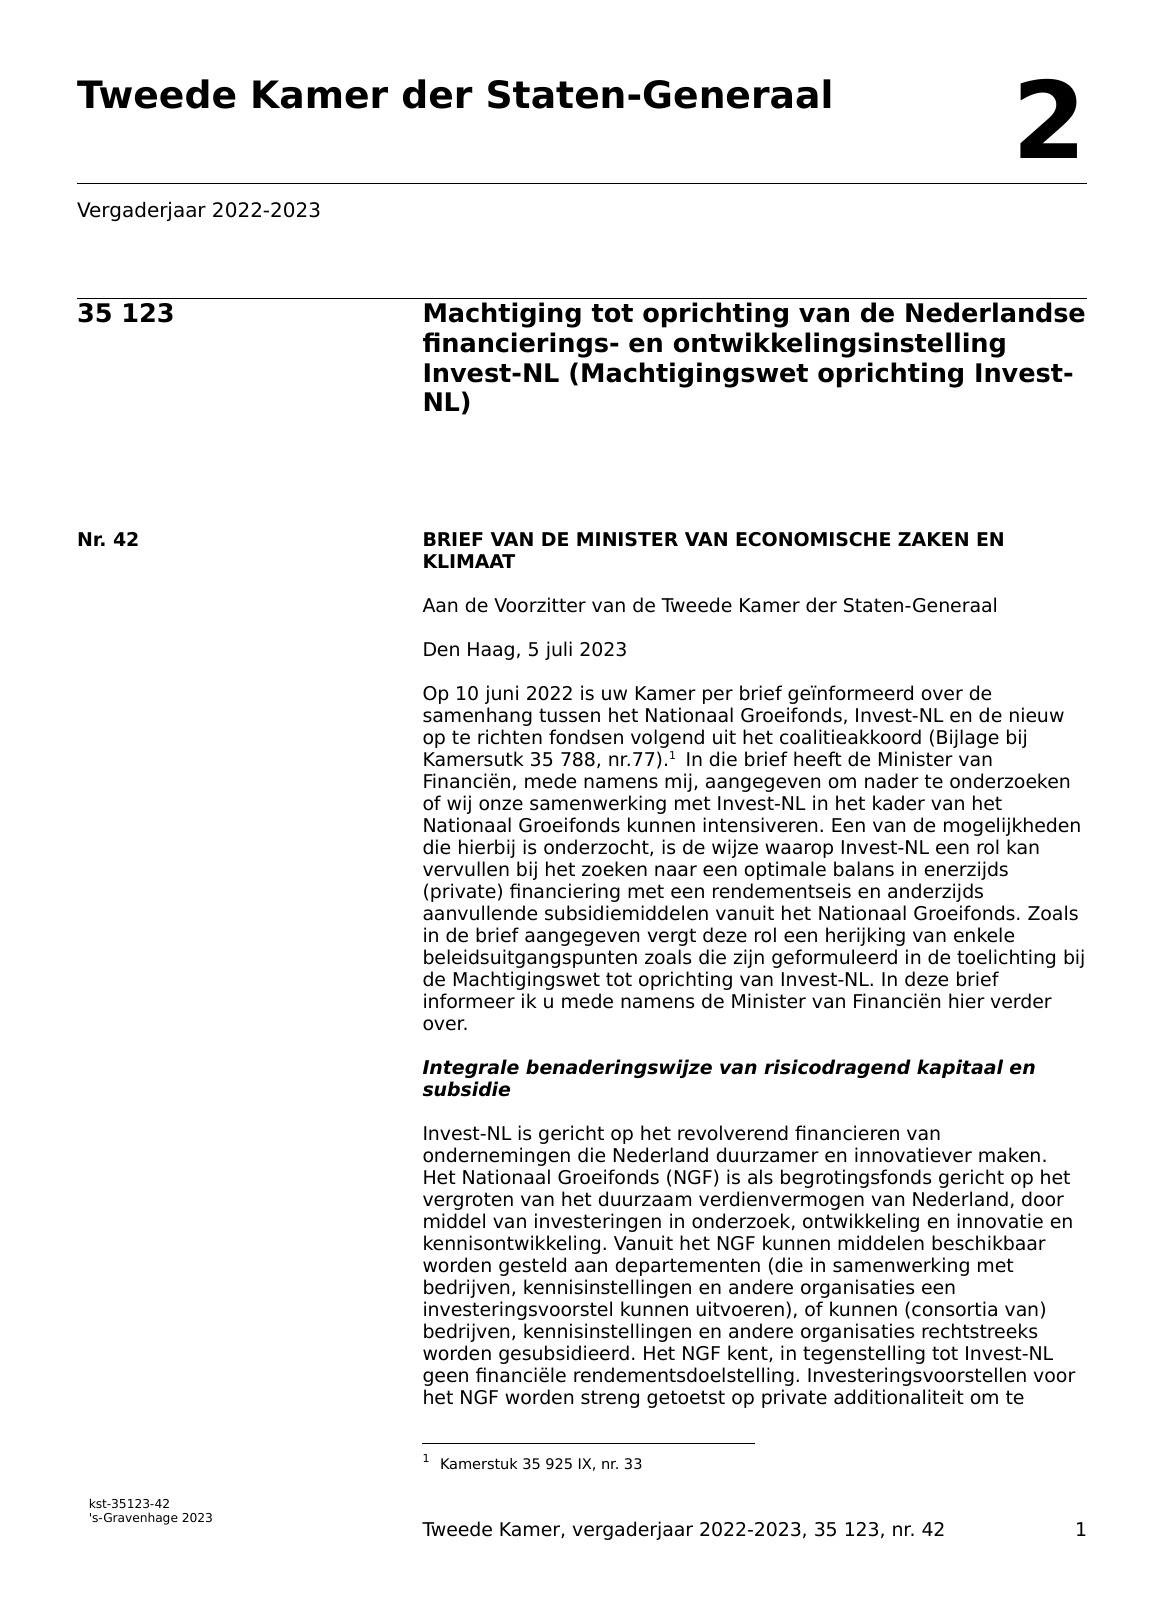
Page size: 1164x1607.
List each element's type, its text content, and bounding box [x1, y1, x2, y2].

text Aan de Voorzitter van de Tweede Kamer der Staten-Generaal [422, 595, 1087, 617]
text Invest-NL is gericht op het revolverend financieren van ondernemingen die Nederland duurzamer en innovatiever maken. Het Nationaal Groeifonds (NGF) is als begrotingsfonds gericht op het vergroten van het duurzaam verdienvermogen van Nederland, door middel van investeringen in onderzoek, ontwikkeling en innovatie en kennisontwikkeling. Vanuit het NGF kunnen middelen beschikbaar worden gesteld aan departementen (die in samenwerking met bedrijven, kennisinstellingen en andere organisaties een investeringsvoorstel kunnen uitvoeren), of kunnen (consortia van) bedrijven, kennisinstellingen en andere organisaties rechtstreeks worden gesubsidieerd. Het NGF kent, in tegenstelling tot Invest-NL geen financiële rendementsdoelstelling. Investeringsvoorstellen voor het NGF worden streng getoetst op private additionaliteit om te [422, 1123, 1087, 1409]
text Den Haag, 5 juli 2023 [422, 639, 1087, 661]
text 's-Gravenhage 2023 [88, 1511, 323, 1525]
text Kamerstuk 35 925 IX, nr. 33 [422, 1452, 1087, 1474]
text kst-35123-42 [88, 1497, 323, 1511]
subtitle Integrale benaderingswijze van risicodragend kapitaal en subsidie [422, 1057, 1087, 1101]
subtitle 35 123 Machtiging tot oprichting van de Nederlandse financierings- en ontwikkelingsinstelling Invest-NL (Machtigingswet oprichting Invest-NL) [77, 299, 1087, 418]
table_header 2 [886, 59, 1087, 183]
table_header Tweede Kamer der Staten-Generaal [77, 59, 886, 183]
subtitle Nr. 42 BRIEF VAN DE MINISTER VAN ECONOMISCHE ZAKEN EN KLIMAAT [77, 529, 1087, 573]
text Op 10 juni 2022 is uw Kamer per brief geïnformeerd over de samenhang tussen het Nationaal Groeifonds, Invest-NL en de nieuw op te richten fondsen volgend uit het coalitieakkoord (Bijlage bij Kamersutk 35 788, nr.77). In die brief heeft de Minister van Financiën, mede namens mij, aangegeven om nader te onderzoeken of wij onze samenwerking met Invest-NL in het kader van het Nationaal Groeifonds kunnen intensiveren. Een van de mogelijkheden die hierbij is onderzocht, is de wijze waarop Invest-NL een rol kan vervullen bij het zoeken naar een optimale balans in enerzijds (private) financiering met een rendementseis en anderzijds aanvullende subsidiemiddelen vanuit het Nationaal Groeifonds. Zoals in de brief aangegeven vergt deze rol een herijking van enkele beleidsuitgangspunten zoals die zijn geformuleerd in de toelichting bij de Machtigingswet tot oprichting van Invest-NL. In deze brief informeer ik u mede namens de Minister van Financiën hier verder over. [422, 683, 1087, 1035]
table_cell Vergaderjaar 2022-2023 [77, 184, 1087, 298]
